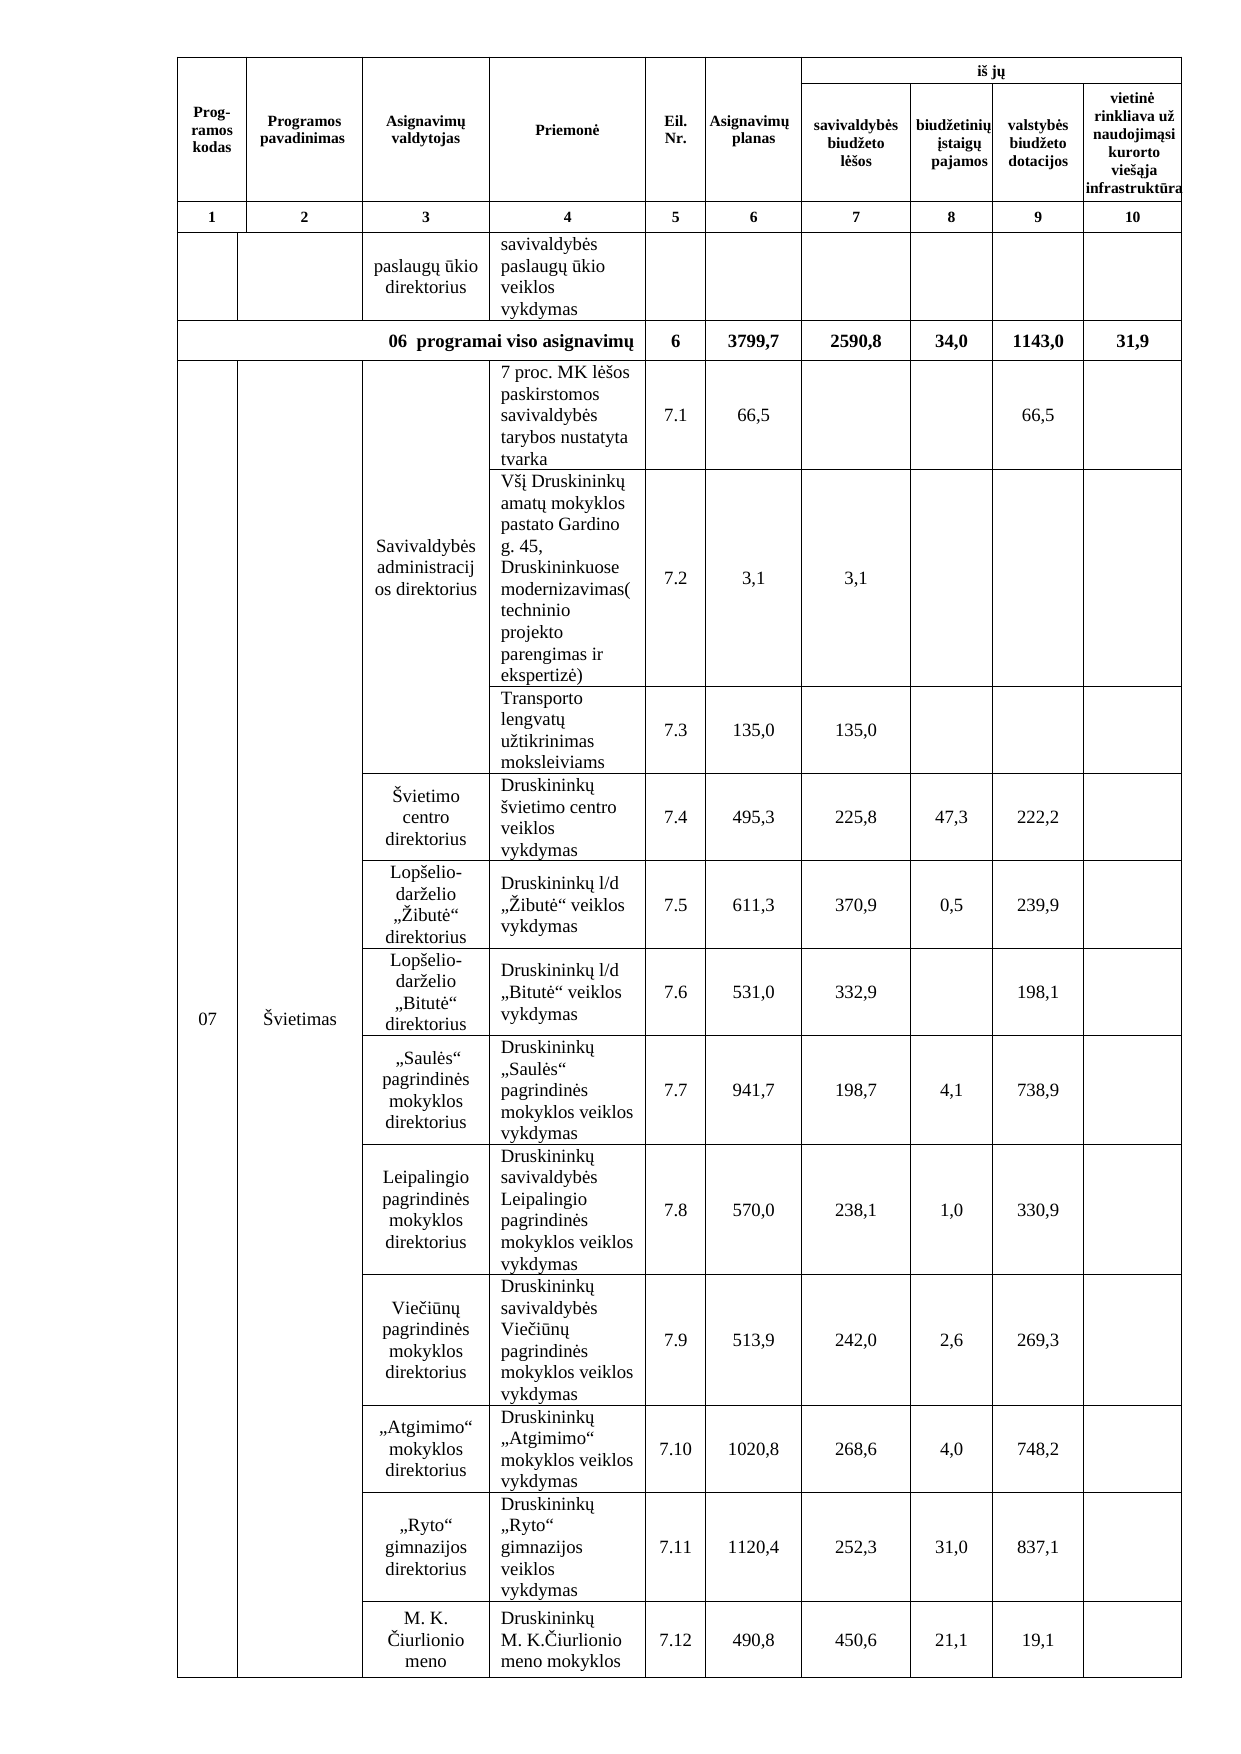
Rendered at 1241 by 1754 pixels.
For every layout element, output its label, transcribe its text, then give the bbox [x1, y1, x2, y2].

table_cell Druskininkų l/d „Bitutė“ veiklos vykdymas [490, 949, 645, 1035]
table_cell 7 proc. MK lėšos paskirstomos savivaldybės tarybos nustatyta tvarka [490, 361, 645, 469]
table_cell 198,7 [802, 1036, 910, 1144]
table_cell 3799,7 [706, 321, 801, 360]
table_cell 7.6 [646, 949, 705, 1035]
table_cell 570,0 [706, 1145, 801, 1274]
table_cell 748,2 [993, 1406, 1083, 1492]
table_cell 7.11 [646, 1493, 705, 1601]
table_cell 242,0 [802, 1275, 910, 1404]
table_cell [1084, 1406, 1181, 1492]
table_cell Transporto lengvatų užtikrinimas moksleiviams [490, 687, 645, 773]
table_cell 2,6 [911, 1275, 992, 1404]
table_cell 222,2 [993, 774, 1083, 860]
table_cell 2590,8 [802, 321, 910, 360]
table_cell 1,0 [911, 1145, 992, 1274]
table_cell 531,0 [706, 949, 801, 1035]
table_cell 3,1 [706, 470, 801, 686]
table_cell „Saulės“ pagrindinės mokyklos direktorius [363, 1036, 489, 1144]
table_cell 7.8 [646, 1145, 705, 1274]
table_cell 7.1 [646, 361, 705, 469]
table_cell 7.9 [646, 1275, 705, 1404]
table_cell 2 [247, 202, 362, 232]
table_cell 370,9 [802, 861, 910, 947]
table_cell 4,0 [911, 1406, 992, 1492]
table_cell [646, 233, 705, 319]
table_cell 490,8 [706, 1602, 801, 1677]
table_cell Savivaldybės administracijos direktorius [363, 361, 489, 773]
table_cell [911, 949, 992, 1035]
table_cell 269,3 [993, 1275, 1083, 1404]
table_cell 225,8 [802, 774, 910, 860]
table_cell vietinė rinkliava už naudojimąsi kurorto viešąja infrastruktūra [1084, 84, 1181, 201]
table_cell [1084, 233, 1181, 319]
table_cell 738,9 [993, 1036, 1083, 1144]
table_cell 7.12 [646, 1602, 705, 1677]
table_cell Druskininkų „Atgimimo“ mokyklos veiklos vykdymas [490, 1406, 645, 1492]
table_cell 198,1 [993, 949, 1083, 1035]
table_cell Druskininkų M. K.Čiurlionio meno mokyklos [490, 1602, 645, 1677]
table_header Asignavimų valdytojas [363, 58, 489, 201]
table_cell 1143,0 [993, 321, 1083, 360]
table_cell 332,9 [802, 949, 910, 1035]
table_cell 268,6 [802, 1406, 910, 1492]
table_cell Lopšelio-darželio „Žibutė“ direktorius [363, 861, 489, 947]
table_cell M. K. Čiurlionio meno [363, 1602, 489, 1677]
table_cell 47,3 [911, 774, 992, 860]
table_cell [911, 687, 992, 773]
table_cell [1084, 1275, 1181, 1404]
table_cell Všį Druskininkų amatų mokyklos pastato Gardino g. 45, Druskininkuose modernizavimas( techninio projekto parengimas ir ekspertizė) [490, 470, 645, 686]
table_cell 7.5 [646, 861, 705, 947]
table_cell 941,7 [706, 1036, 801, 1144]
table_cell 4,1 [911, 1036, 992, 1144]
table_cell [802, 361, 910, 469]
table_cell 66,5 [993, 361, 1083, 469]
table_cell 7.4 [646, 774, 705, 860]
table_cell [1084, 687, 1181, 773]
table_header Programos pavadinimas [247, 58, 362, 201]
table_cell 135,0 [802, 687, 910, 773]
table_cell 6 [706, 202, 801, 232]
table_cell 837,1 [993, 1493, 1083, 1601]
table_cell [1084, 949, 1181, 1035]
table_cell [706, 233, 801, 319]
table_cell 7.3 [646, 687, 705, 773]
table_cell [993, 233, 1083, 319]
table_cell valstybės biudžeto dotacijos [993, 84, 1083, 201]
table_cell savivaldybės biudžeto lėšos [802, 84, 910, 201]
table_cell 611,3 [706, 861, 801, 947]
table_cell 7.10 [646, 1406, 705, 1492]
table_cell Druskininkų l/d „Žibutė“ veiklos vykdymas [490, 861, 645, 947]
table_cell 4 [490, 202, 645, 232]
table_cell Druskininkų „Saulės“ pagrindinės mokyklos veiklos vykdymas [490, 1036, 645, 1144]
table_cell 9 [993, 202, 1083, 232]
table_cell [1084, 774, 1181, 860]
table_cell [1084, 1602, 1181, 1677]
table_cell 3,1 [802, 470, 910, 686]
table_cell 34,0 [911, 321, 992, 360]
table_cell 330,9 [993, 1145, 1083, 1274]
table_cell 252,3 [802, 1493, 910, 1601]
table_header Prog-ramos kodas [178, 58, 246, 201]
table_cell 31,9 [1084, 321, 1181, 360]
table_header Eil. Nr. [646, 58, 705, 201]
table_cell 7.7 [646, 1036, 705, 1144]
table_cell 19,1 [993, 1602, 1083, 1677]
table_cell 0,5 [911, 861, 992, 947]
table_cell 1 [178, 202, 246, 232]
table_cell Lopšelio-darželio „Bitutė“ direktorius [363, 949, 489, 1035]
table_cell [993, 470, 1083, 686]
table_cell Leipalingio pagrindinės mokyklos direktorius [363, 1145, 489, 1274]
table_cell [1084, 861, 1181, 947]
table_cell 21,1 [911, 1602, 992, 1677]
table_cell biudžetinių įstaigų pajamos [911, 84, 992, 201]
table_cell Druskininkų savivaldybės Viečiūnų pagrindinės mokyklos veiklos vykdymas [490, 1275, 645, 1404]
table_cell 1020,8 [706, 1406, 801, 1492]
table_cell 66,5 [706, 361, 801, 469]
table_cell [1084, 1036, 1181, 1144]
table_cell 495,3 [706, 774, 801, 860]
table_cell 239,9 [993, 861, 1083, 947]
table_cell Druskininkų „Ryto“ gimnazijos veiklos vykdymas [490, 1493, 645, 1601]
table_cell 1120,4 [706, 1493, 801, 1601]
table_cell [911, 361, 992, 469]
table_cell 5 [646, 202, 705, 232]
table_cell [1084, 1493, 1181, 1601]
table_cell 8 [911, 202, 992, 232]
table_cell [911, 233, 992, 319]
table_cell Švietimas [238, 361, 362, 1677]
table_cell [178, 233, 237, 319]
table_cell 238,1 [802, 1145, 910, 1274]
table_cell 3 [363, 202, 489, 232]
table_cell 10 [1084, 202, 1181, 232]
table_cell Druskininkų švietimo centro veiklos vykdymas [490, 774, 645, 860]
table_cell savivaldybės paslaugų ūkio veiklos vykdymas [490, 233, 645, 319]
table_cell paslaugų ūkio direktorius [363, 233, 489, 319]
table_header Asignavimų planas [706, 58, 801, 201]
table_cell [993, 687, 1083, 773]
table_header Priemonė [490, 58, 645, 201]
table_cell [1084, 361, 1181, 469]
table_cell 6 [646, 321, 705, 360]
table_cell 513,9 [706, 1275, 801, 1404]
table_cell [802, 233, 910, 319]
table_cell 450,6 [802, 1602, 910, 1677]
table_cell Druskininkų savivaldybės Leipalingio pagrindinės mokyklos veiklos vykdymas [490, 1145, 645, 1274]
table_cell [1084, 470, 1181, 686]
table_cell 31,0 [911, 1493, 992, 1601]
table_cell Viečiūnų pagrindinės mokyklos direktorius [363, 1275, 489, 1404]
table_cell 07 [178, 361, 237, 1677]
table_cell 7.2 [646, 470, 705, 686]
table_cell 06 programai viso asignavimų [178, 321, 645, 360]
table_cell [238, 233, 362, 319]
table_cell [1084, 1145, 1181, 1274]
table_cell 7 [802, 202, 910, 232]
table_header iš jų [802, 58, 1181, 83]
table_cell 135,0 [706, 687, 801, 773]
table_cell Švietimo centro direktorius [363, 774, 489, 860]
table_cell „Ryto“ gimnazijos direktorius [363, 1493, 489, 1601]
table_cell [911, 470, 992, 686]
table_cell „Atgimimo“ mokyklos direktorius [363, 1406, 489, 1492]
